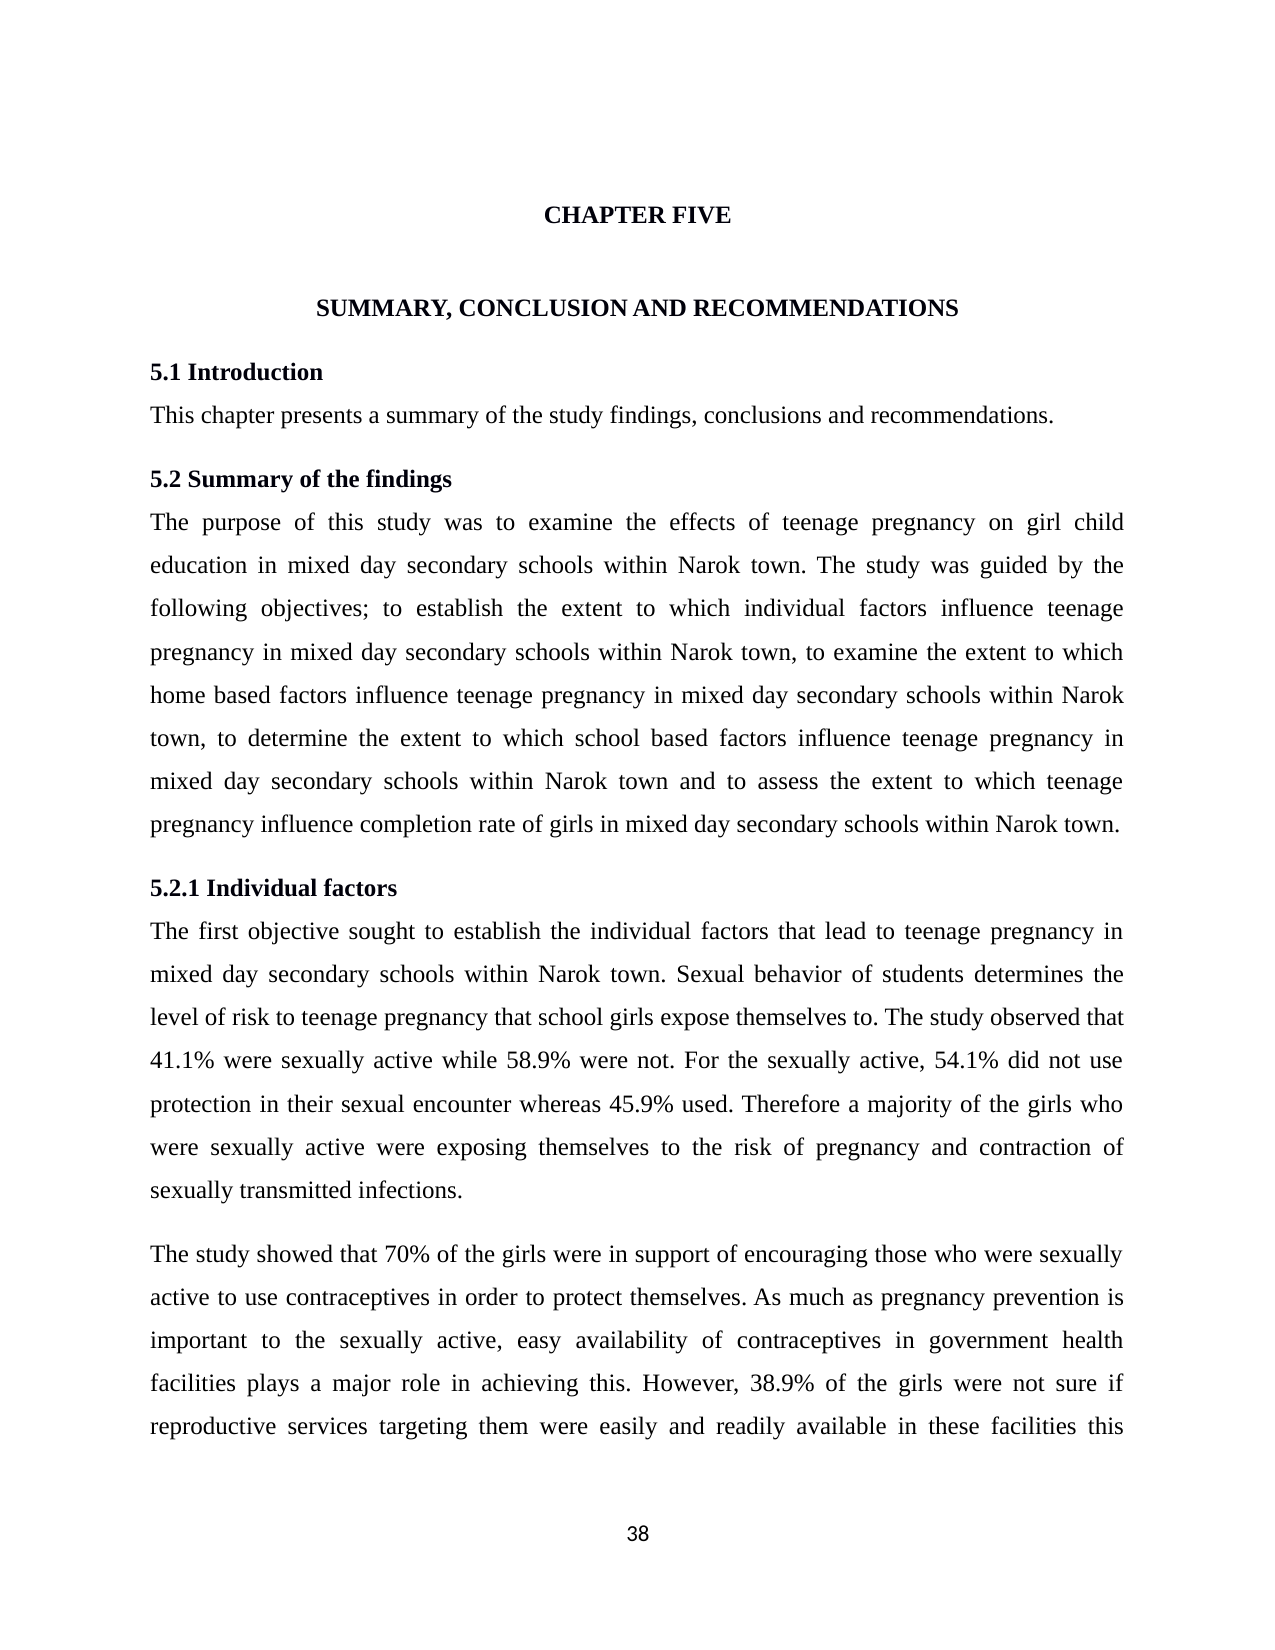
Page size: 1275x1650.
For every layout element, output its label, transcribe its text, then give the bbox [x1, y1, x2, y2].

subtitle 5.2.1 Individual factors [150, 873, 1125, 902]
text The first objective sought to establish the individual factors that lead to teenage pregnancy in mixed day secondary schools within Narok town. Sexual behavior of students determines the level of risk to teenage pregnancy that school girls expose themselves to. The study observed that 41.1% were sexually active while 58.9% were not. For the sexually active, 54.1% did not use protection in their sexual encounter whereas 45.9% used. Therefore a majority of the girls who were sexually active were exposing themselves to the risk of pregnancy and contraction of sexually transmitted infections. [150, 916, 1125, 1204]
text The study showed that 70% of the girls were in support of encouraging those who were sexually active to use contraceptives in order to protect themselves. As much as pregnancy prevention is important to the sexually active, easy availability of contraceptives in government health facilities plays a major role in achieving this. However, 38.9% of the girls were not sure if reproductive services targeting them were easily and readily available in these facilities this [150, 1239, 1125, 1440]
text The purpose of this study was to examine the effects of teenage pregnancy on girl child education in mixed day secondary schools within Narok town. The study was guided by the following objectives; to establish the extent to which individual factors influence teenage pregnancy in mixed day secondary schools within Narok town, to examine the extent to which home based factors influence teenage pregnancy in mixed day secondary schools within Narok town, to determine the extent to which school based factors influence teenage pregnancy in mixed day secondary schools within Narok town and to assess the extent to which teenage pregnancy influence completion rate of girls in mixed day secondary schools within Narok town. [150, 507, 1125, 838]
subtitle SUMMARY, CONCLUSION AND RECOMMENDATIONS [150, 293, 1125, 322]
subtitle 5.1 Introduction [150, 357, 1125, 386]
subtitle CHAPTER FIVE [150, 200, 1125, 229]
subtitle 5.2 Summary of the findings [150, 464, 1125, 493]
text This chapter presents a summary of the study findings, conclusions and recommendations. [150, 400, 1125, 429]
